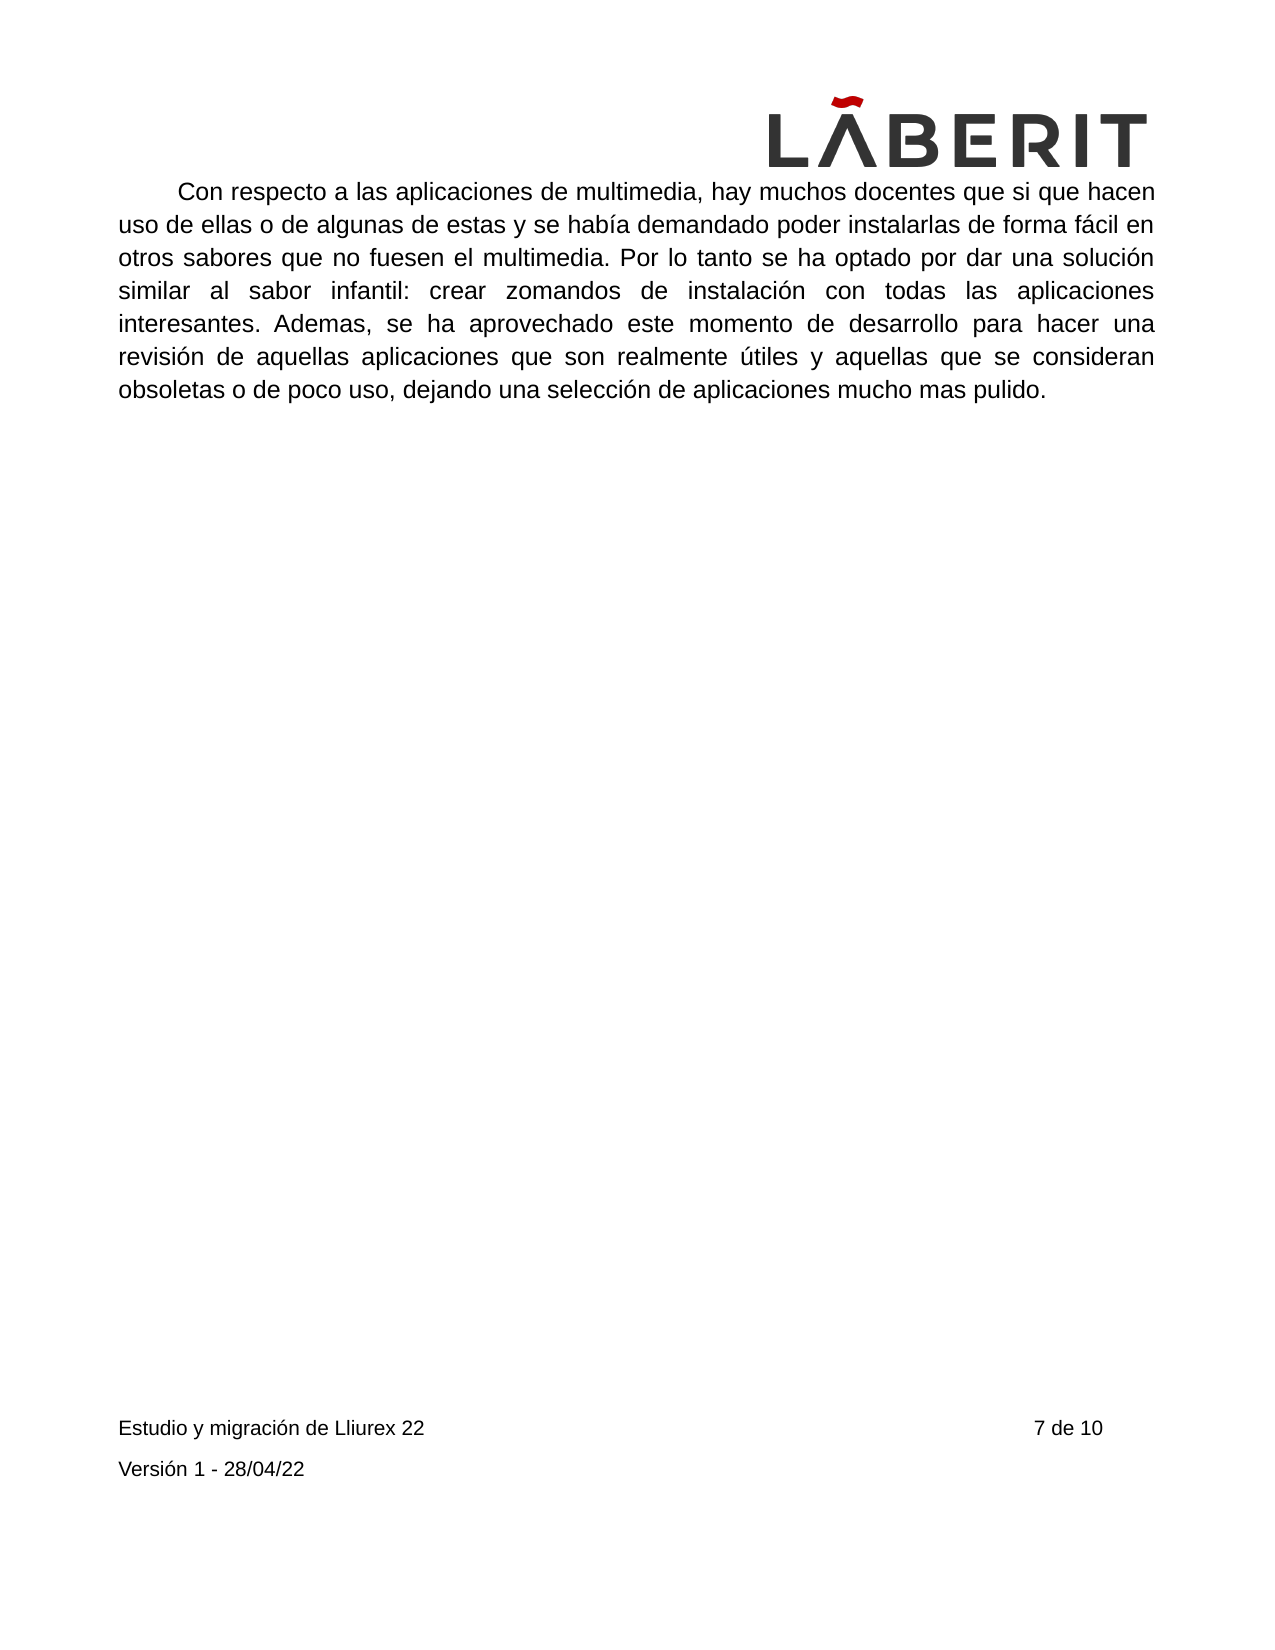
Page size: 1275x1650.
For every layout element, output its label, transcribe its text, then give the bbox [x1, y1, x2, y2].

picture [769, 96, 1147, 167]
text Con respecto a las aplicaciones de multimedia, hay muchos docentes que si que hacen uso de ellas o de algunas de estas y se había demandado poder instalarlas de forma fácil en otros sabores que no fuesen el multimedia. Por lo tanto se ha optado por dar una solución similar al sabor infantil: crear zomandos de instalación con todas las aplicaciones interesantes. Ademas, se ha aprovechado este momento de desarrollo para hacer una revisión de aquellas aplicaciones que son realmente útiles y aquellas que se consideran obsoletas o de poco uso, dejando una selección de aplicaciones mucho mas pulido. [118, 177, 1157, 404]
